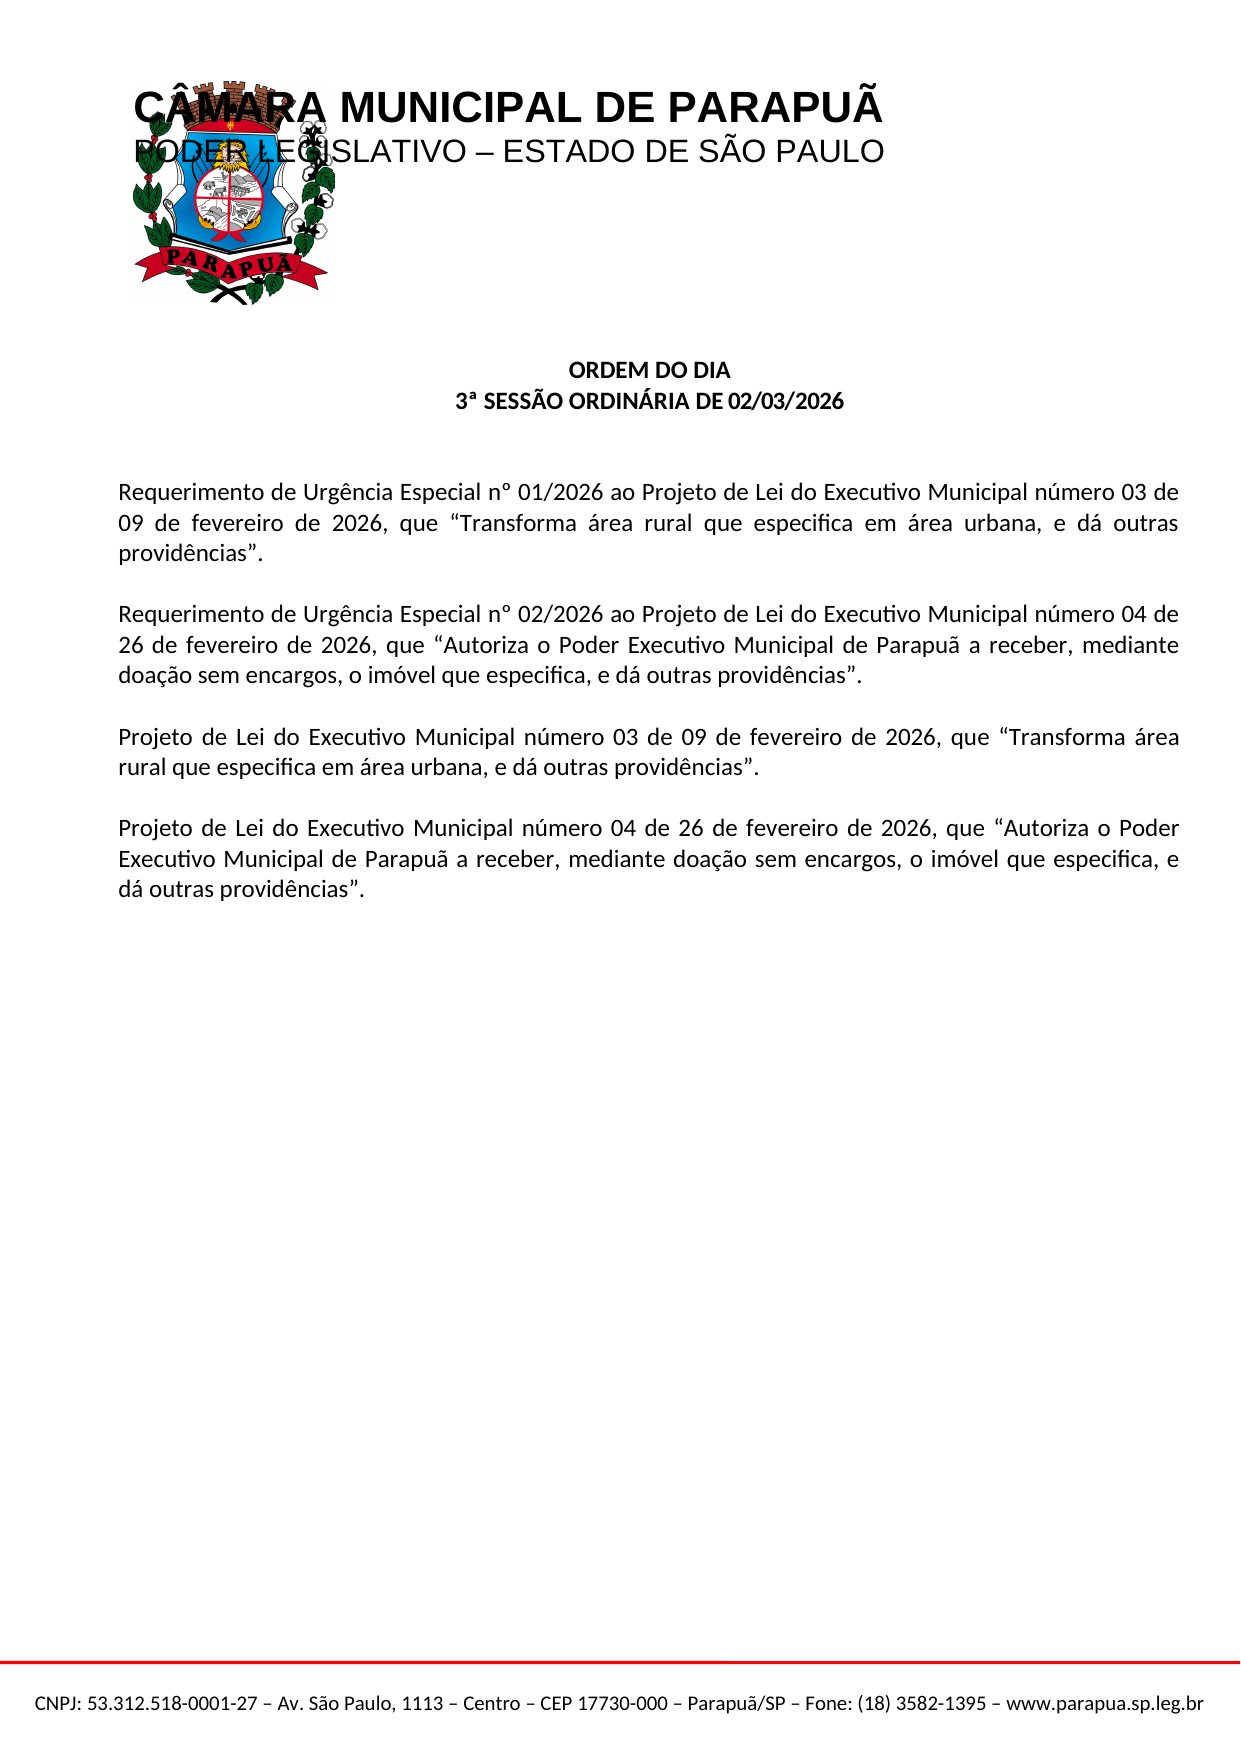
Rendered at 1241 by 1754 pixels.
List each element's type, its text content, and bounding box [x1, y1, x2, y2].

text Requerimento de Urgência Especial nº 01/2026 ao Projeto de Lei do Executivo Municipal número 03 de 09 de fevereiro de 2026, que “Transforma área rural que especifica em área urbana, e dá outras providências”. [118, 476, 1181, 568]
text Projeto de Lei do Executivo Municipal número 03 de 09 de fevereiro de 2026, que “Transforma área rural que especifica em área urbana, e dá outras providências”. [118, 721, 1181, 782]
text ORDEM DO DIA [118, 354, 1181, 385]
text Projeto de Lei do Executivo Municipal número 04 de 26 de fevereiro de 2026, que “Autoriza o Poder Executivo Municipal de Parapuã a receber, mediante doação sem encargos, o imóvel que especifica, e dá outras providências”. [118, 812, 1181, 904]
text 3ª SESSÃO ORDINÁRIA DE 02/03/2026 [118, 385, 1181, 415]
text Requerimento de Urgência Especial nº 02/2026 ao Projeto de Lei do Executivo Municipal número 04 de 26 de fevereiro de 2026, que “Autoriza o Poder Executivo Municipal de Parapuã a receber, mediante doação sem encargos, o imóvel que especifica, e dá outras providências”. [118, 598, 1181, 690]
picture [133, 81, 336, 305]
